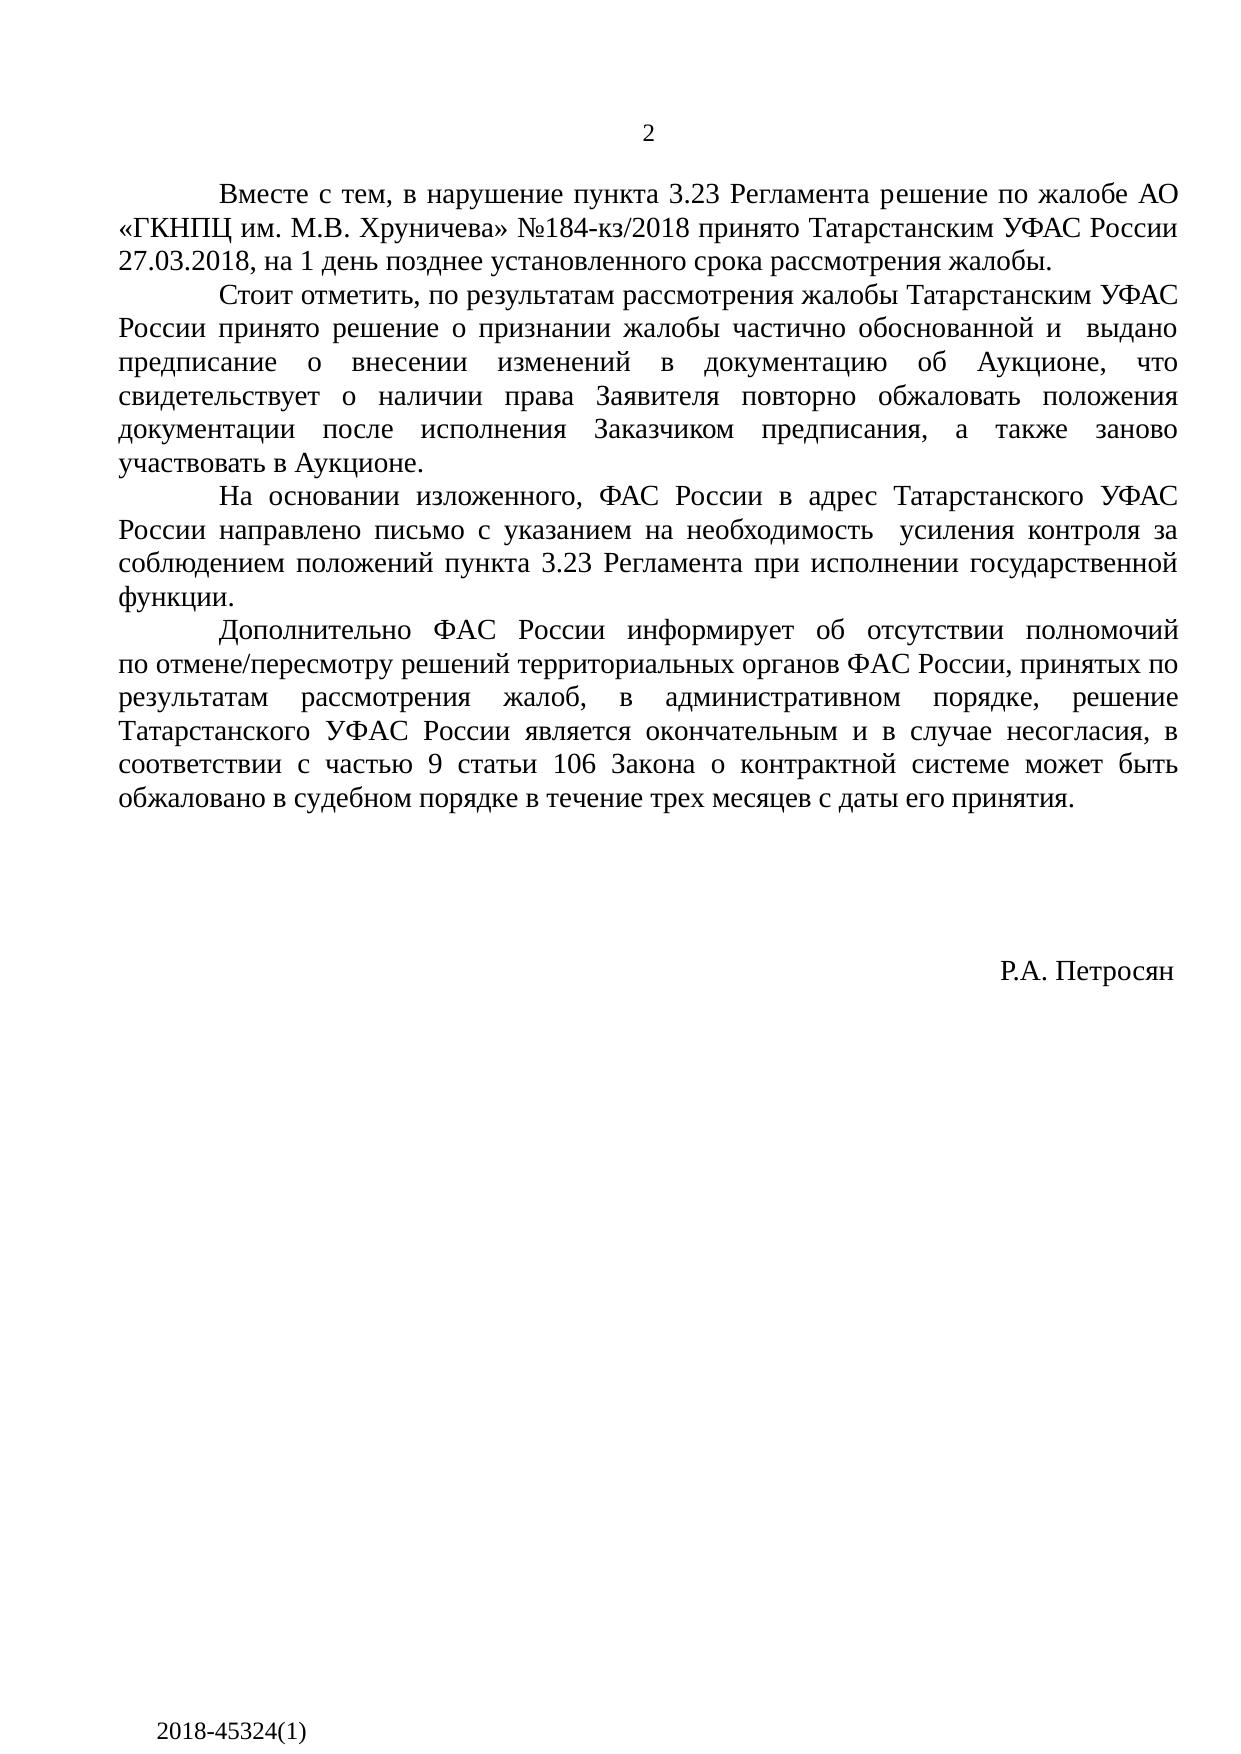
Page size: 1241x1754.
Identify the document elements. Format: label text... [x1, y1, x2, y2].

table_cell [352, 1060, 831, 1105]
table_header Р.А. Петросян [831, 881, 1180, 1060]
table_header [118, 881, 352, 1060]
text Стоит отметить, по результатам рассмотрения жалобы Татарстанским УФАС России принято решение о признании жалобы частично обоснованной и выдано предписание о внесении изменений в документацию об Аукционе, что свидетельствует о наличии права Заявителя повторно обжаловать положения документации после исполнения Заказчиком предписания, а также заново участвовать в Аукционе. [118, 277, 1179, 478]
table_header [352, 881, 831, 1060]
table_cell [831, 1060, 1180, 1105]
text Вместе с тем, в нарушение пункта 3.23 Регламента решение по жалобе АО «ГКНПЦ им. М.В. Хруничева» №184-кз/2018 принято Татарстанским УФАС России 27.03.2018, на 1 день позднее установленного срока рассмотрения жалобы. [118, 176, 1179, 277]
text Дополнительно ФАС России информирует об отсутствии полномочий по отмене/пересмотру решений территориальных органов ФАС России, принятых по результатам рассмотрения жалоб, в административном порядке, решение Татарстанского УФАС России является окончательным и в случае несогласия, в соответствии с частью 9 статьи 106 Закона о контрактной системе может быть обжаловано в судебном порядке в течение трех месяцев с даты его принятия. [118, 612, 1179, 814]
table_cell [118, 1060, 352, 1105]
text На основании изложенного, ФАС России в адрес Татарстанского УФАС России направлено письмо с указанием на необходимость усиления контроля за соблюдением положений пункта 3.23 Регламента при исполнении государственной функции. [118, 478, 1179, 612]
